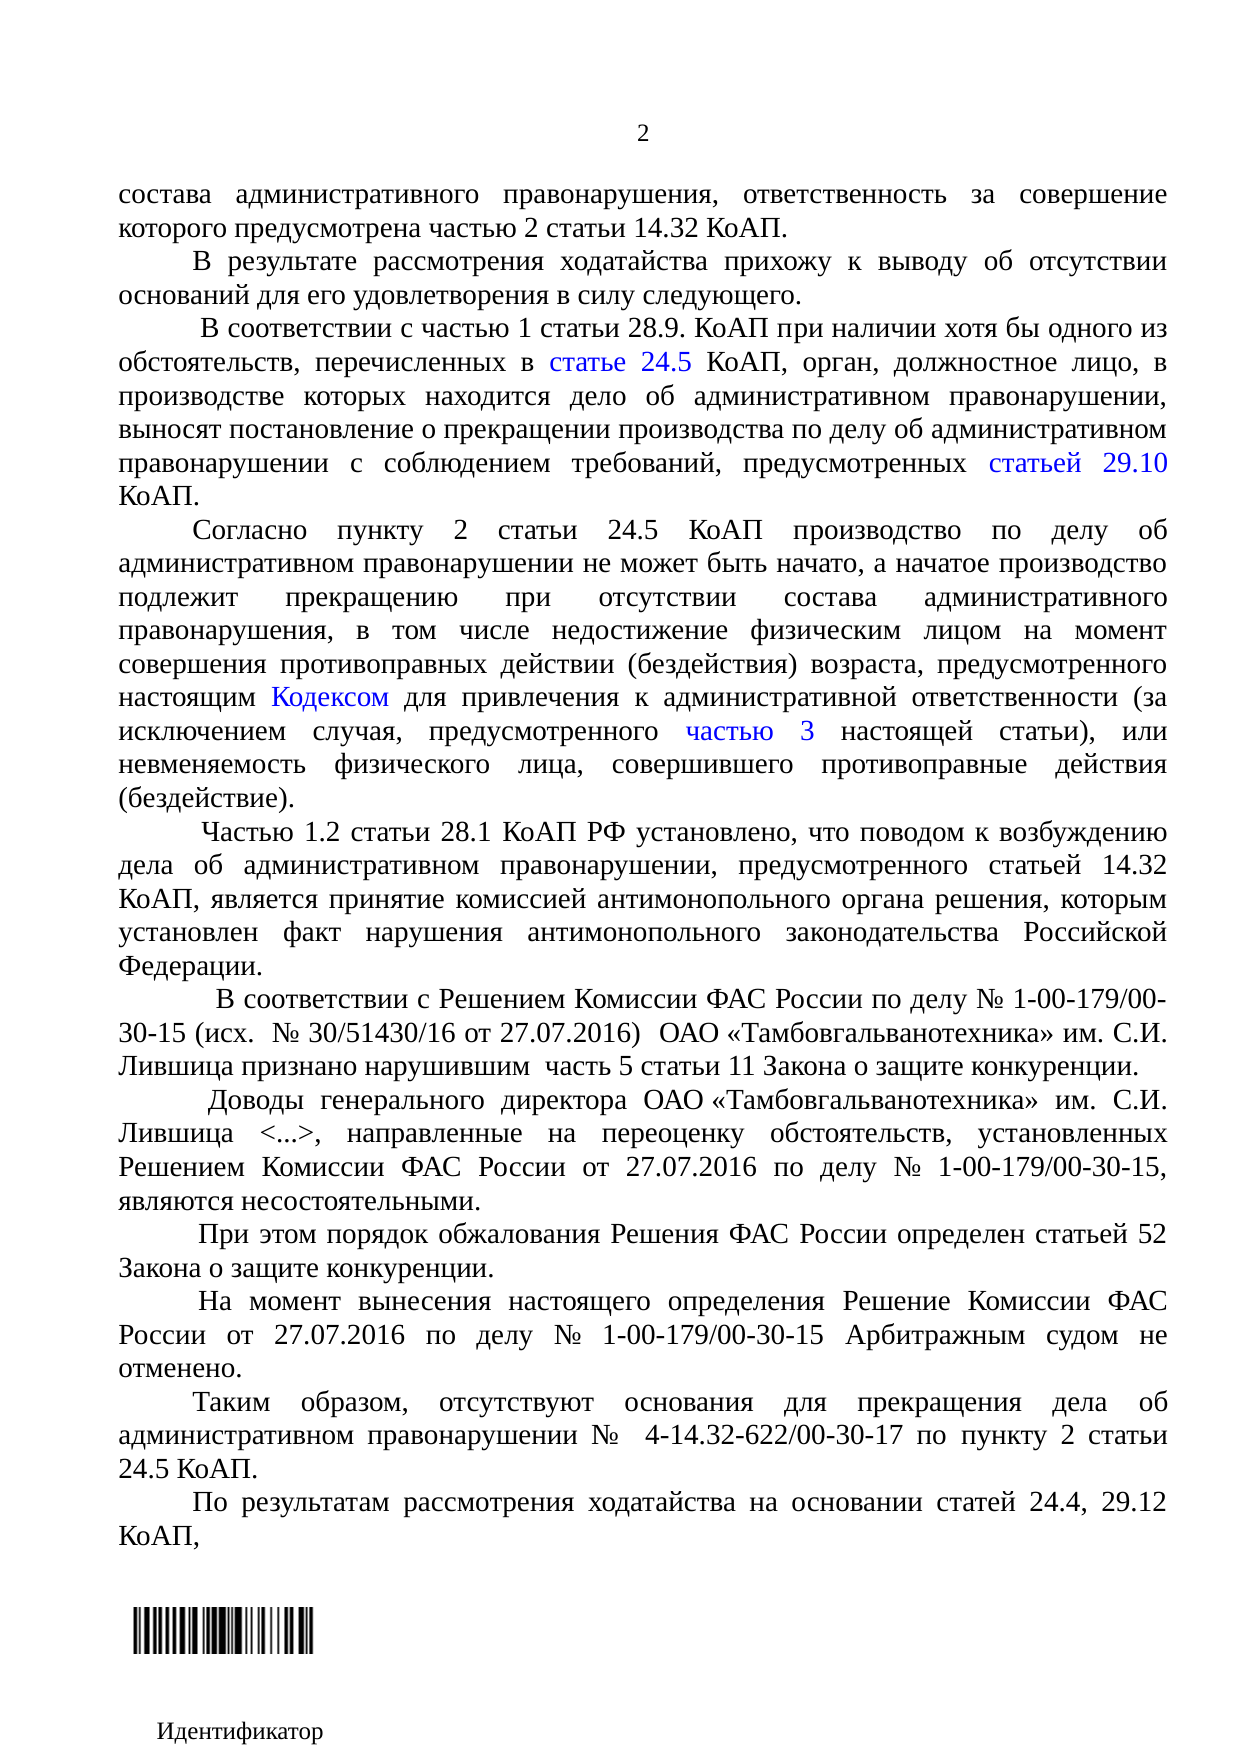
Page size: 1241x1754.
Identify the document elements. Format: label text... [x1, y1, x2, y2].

text В результате рассмотрения ходатайства прихожу к выводу об отсутствии оснований для его удовлетворения в силу следующего. [118, 243, 1168, 311]
text Согласно пункту 2 статьи 24.5 КоАП производство по делу об административном правонарушении не может быть начато, а начатое производство подлежит прекращению при отсутствии состава административного правонарушения, в том числе недостижение физическим лицом на момент совершения противоправных действии (бездействия) возраста, предусмотренного настоящим Кодексом для привлечения к административной ответственности (за исключением случая, предусмотренного частью 3 настоящей статьи), или невменяемость физического лица, совершившего противоправные действия (бездействие). [118, 512, 1168, 814]
text В соответствии с частью 1 статьи 28.9. КоАП при наличии хотя бы одного из обстоятельств, перечисленных в статье 24.5 КоАП, орган, должностное лицо, в производстве которых находится дело об административном правонарушении, выносят постановление о прекращении производства по делу об административном правонарушении с соблюдением требований, предусмотренных статьей 29.10 КоАП. [118, 311, 1168, 512]
text состава административного правонарушения, ответственность за совершение которого предусмотрена частью 2 статьи 14.32 КоАП. [118, 176, 1168, 243]
text Доводы генерального директора ОАО «Тамбовгальванотехника» им. С.И. Лившица <...>, направленные на переоценку обстоятельств, установленных Решением Комиссии ФАС России от 27.07.2016 по делу № 1-00-179/00-30-15, являются несостоятельными. [118, 1082, 1168, 1216]
text В соответствии с Решением Комиссии ФАС России по делу № 1-00-179/00-30-15 (исх. № 30/51430/16 от 27.07.2016) ОАО «Тамбовгальванотехника» им. С.И. Лившица признано нарушившим часть 5 статьи 11 Закона о защите конкуренции. [118, 981, 1168, 1082]
text При этом порядок обжалования Решения ФАС России определен статьей 52 Закона о защите конкуренции. [118, 1216, 1168, 1283]
text По результатам рассмотрения ходатайства на основании статей 24.4, 29.12 КоАП, [118, 1484, 1168, 1552]
text Таким образом, отсутствуют основания для прекращения дела об административном правонарушении № 4-14.32-622/00-30-17 по пункту 2 статьи 24.5 КоАП. [118, 1384, 1168, 1484]
text На момент вынесения настоящего определения Решение Комиссии ФАС России от 27.07.2016 по делу № 1-00-179/00-30-15 Арбитражным судом не отменено. [118, 1283, 1168, 1384]
text Частью 1.2 статьи 28.1 КоАП РФ установлено, что поводом к возбуждению дела об административном правонарушении, предусмотренного статьей 14.32 КоАП, является принятие комиссией антимонопольного органа решения, которым установлен факт нарушения антимонопольного законодательства Российской Федерации. [118, 814, 1168, 981]
picture [118, 1607, 331, 1654]
